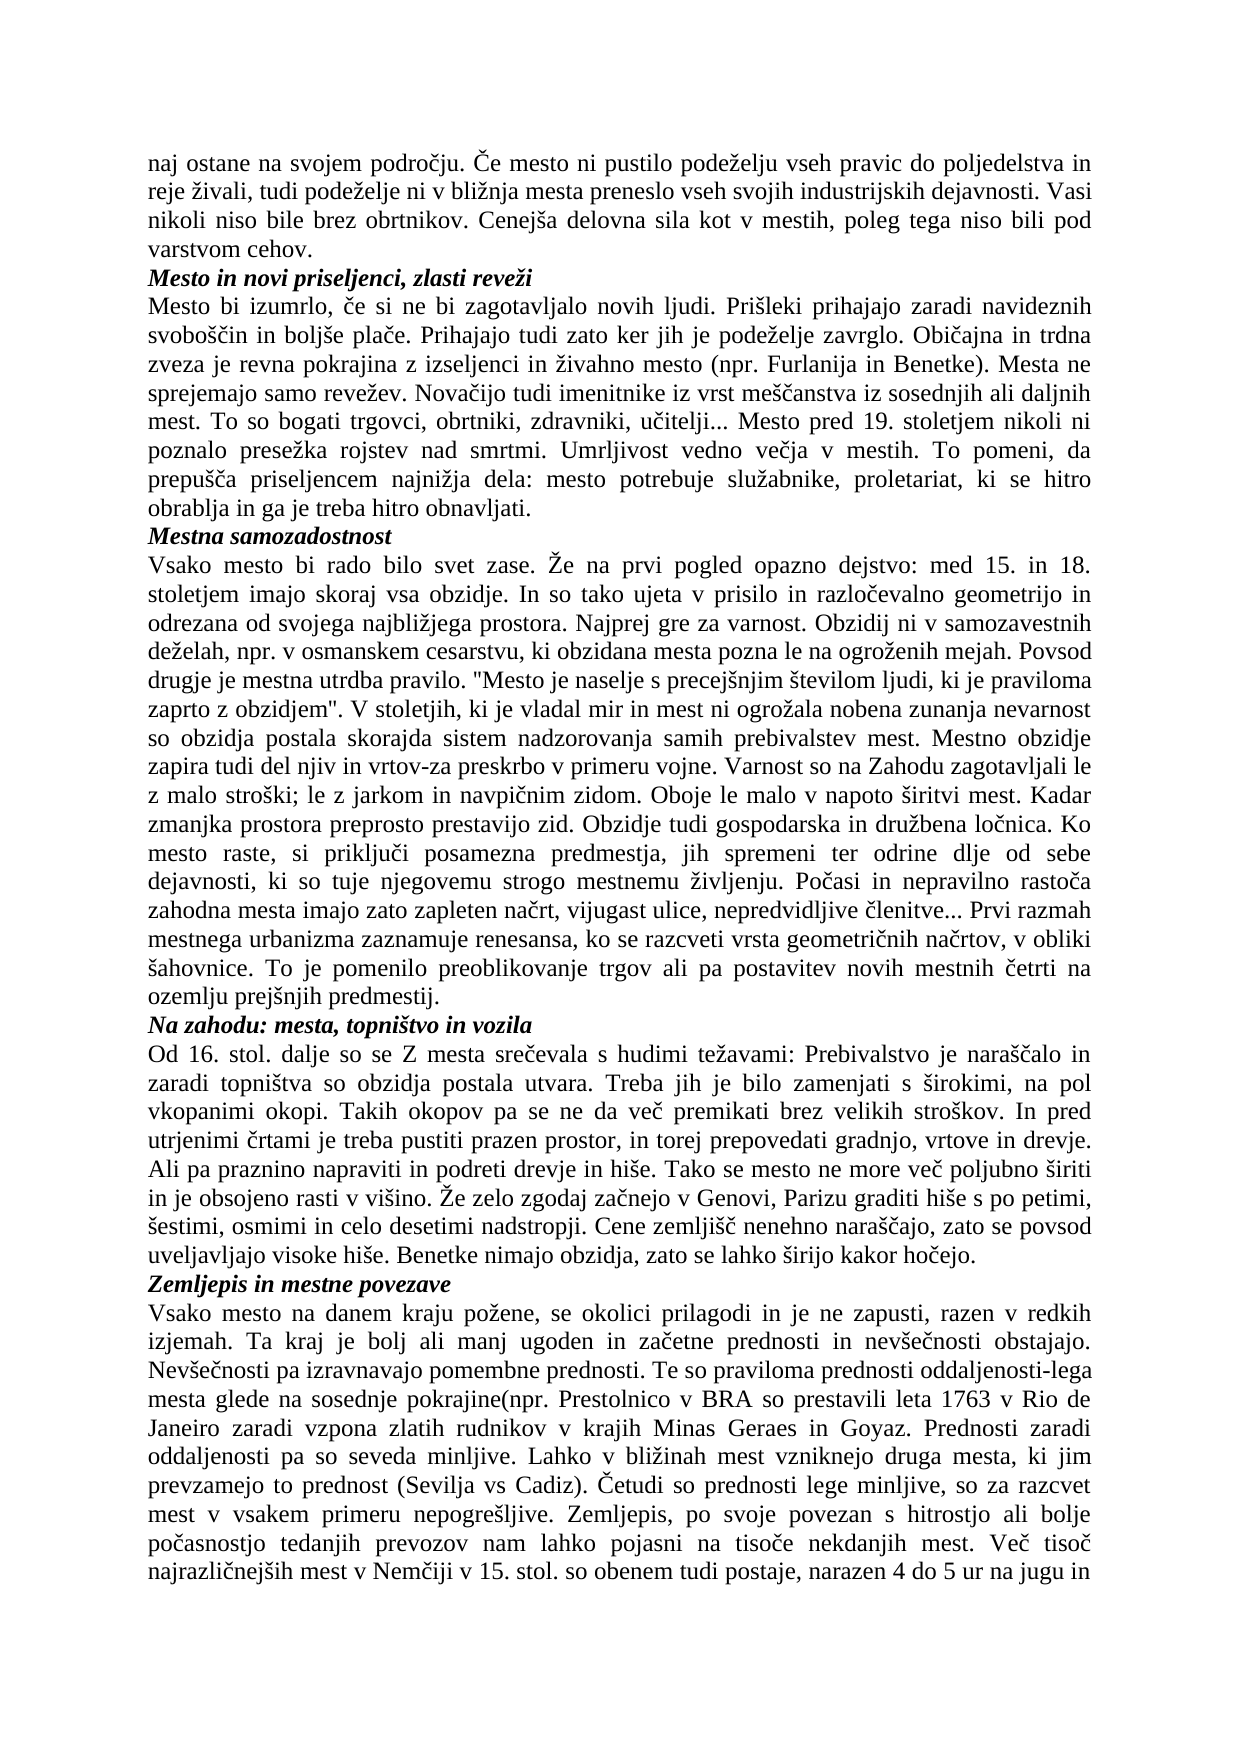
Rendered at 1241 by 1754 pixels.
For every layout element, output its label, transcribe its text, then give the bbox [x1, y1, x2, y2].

text naj ostane na svojem področju. Če mesto ni pustilo podeželju vseh pravic do poljedelstva in reje živali, tudi podeželje ni v bližnja mesta preneslo vseh svojih industrijskih dejavnosti. Vasi nikoli niso bile brez obrtnikov. Cenejša delovna sila kot v mestih, poleg tega niso bili pod varstvom cehov. [148, 148, 1093, 263]
text Mesto in novi priseljenci, zlasti reveži [148, 263, 1093, 291]
text Mestna samozadostnost [148, 521, 1093, 550]
text Mesto bi izumrlo, če si ne bi zagotavljalo novih ljudi. Prišleki prihajajo zaradi navideznih svoboščin in boljše plače. Prihajajo tudi zato ker jih je podeželje zavrglo. Običajna in trdna zveza je revna pokrajina z izseljenci in živahno mesto (npr. Furlanija in Benetke). Mesta ne sprejemajo samo revežev. Novačijo tudi imenitnike iz vrst meščanstva iz sosednjih ali daljnih mest. To so bogati trgovci, obrtniki, zdravniki, učitelji... Mesto pred 19. stoletjem nikoli ni poznalo presežka rojstev nad smrtmi. Umrljivost vedno večja v mestih. To pomeni, da prepušča priseljencem najnižja dela: mesto potrebuje služabnike, proletariat, ki se hitro obrablja in ga je treba hitro obnavljati. [148, 291, 1093, 521]
text Zemljepis in mestne povezave [148, 1269, 1093, 1298]
text Vsako mesto na danem kraju požene, se okolici prilagodi in je ne zapusti, razen v redkih izjemah. Ta kraj je bolj ali manj ugoden in začetne prednosti in nevšečnosti obstajajo. Nevšečnosti pa izravnavajo pomembne prednosti. Te so praviloma prednosti oddaljenosti-lega mesta glede na sosednje pokrajine(npr. Prestolnico v BRA so prestavili leta 1763 v Rio de Janeiro zaradi vzpona zlatih rudnikov v krajih Minas Geraes in Goyaz. Prednosti zaradi oddaljenosti pa so seveda minljive. Lahko v bližinah mest vzniknejo druga mesta, ki jim prevzamejo to prednost (Sevilja vs Cadiz). Četudi so prednosti lege minljive, so za razcvet mest v vsakem primeru nepogrešljive. Zemljepis, po svoje povezan s hitrostjo ali bolje počasnostjo tedanjih prevozov nam lahko pojasni na tisoče nekdanjih mest. Več tisoč najrazličnejših mest v Nemčiji v 15. stol. so obenem tudi postaje, narazen 4 do 5 ur na jugu in [148, 1298, 1093, 1585]
text Vsako mesto bi rado bilo svet zase. Že na prvi pogled opazno dejstvo: med 15. in 18. stoletjem imajo skoraj vsa obzidje. In so tako ujeta v prisilo in razločevalno geometrijo in odrezana od svojega najbližjega prostora. Najprej gre za varnost. Obzidij ni v samozavestnih deželah, npr. v osmanskem cesarstvu, ki obzidana mesta pozna le na ogroženih mejah. Povsod drugje je mestna utrdba pravilo. ''Mesto je naselje s precejšnjim številom ljudi, ki je praviloma zaprto z obzidjem''. V stoletjih, ki je vladal mir in mest ni ogrožala nobena zunanja nevarnost so obzidja postala skorajda sistem nadzorovanja samih prebivalstev mest. Mestno obzidje zapira tudi del njiv in vrtov-za preskrbo v primeru vojne. Varnost so na Zahodu zagotavljali le z malo stroški; le z jarkom in navpičnim zidom. Oboje le malo v napoto širitvi mest. Kadar zmanjka prostora preprosto prestavijo zid. Obzidje tudi gospodarska in družbena ločnica. Ko mesto raste, si priključi posamezna predmestja, jih spremeni ter odrine dlje od sebe dejavnosti, ki so tuje njegovemu strogo mestnemu življenju. Počasi in nepravilno rastoča zahodna mesta imajo zato zapleten načrt, vijugast ulice, nepredvidljive členitve... Prvi razmah mestnega urbanizma zaznamuje renesansa, ko se razcveti vrsta geometričnih načrtov, v obliki šahovnice. To je pomenilo preoblikovanje trgov ali pa postavitev novih mestnih četrti na ozemlju prejšnjih predmestij. [148, 550, 1093, 1010]
text Od 16. stol. dalje so se Z mesta srečevala s hudimi težavami: Prebivalstvo je naraščalo in zaradi topništva so obzidja postala utvara. Treba jih je bilo zamenjati s širokimi, na pol vkopanimi okopi. Takih okopov pa se ne da več premikati brez velikih stroškov. In pred utrjenimi črtami je treba pustiti prazen prostor, in torej prepovedati gradnjo, vrtove in drevje. Ali pa praznino napraviti in podreti drevje in hiše. Tako se mesto ne more več poljubno širiti in je obsojeno rasti v višino. Že zelo zgodaj začnejo v Genovi, Parizu graditi hiše s po petimi, šestimi, osmimi in celo desetimi nadstropji. Cene zemljišč nenehno naraščajo, zato se povsod uveljavljajo visoke hiše. Benetke nimajo obzidja, zato se lahko širijo kakor hočejo. [148, 1039, 1093, 1269]
text Na zahodu: mesta, topništvo in vozila [148, 1010, 1093, 1039]
